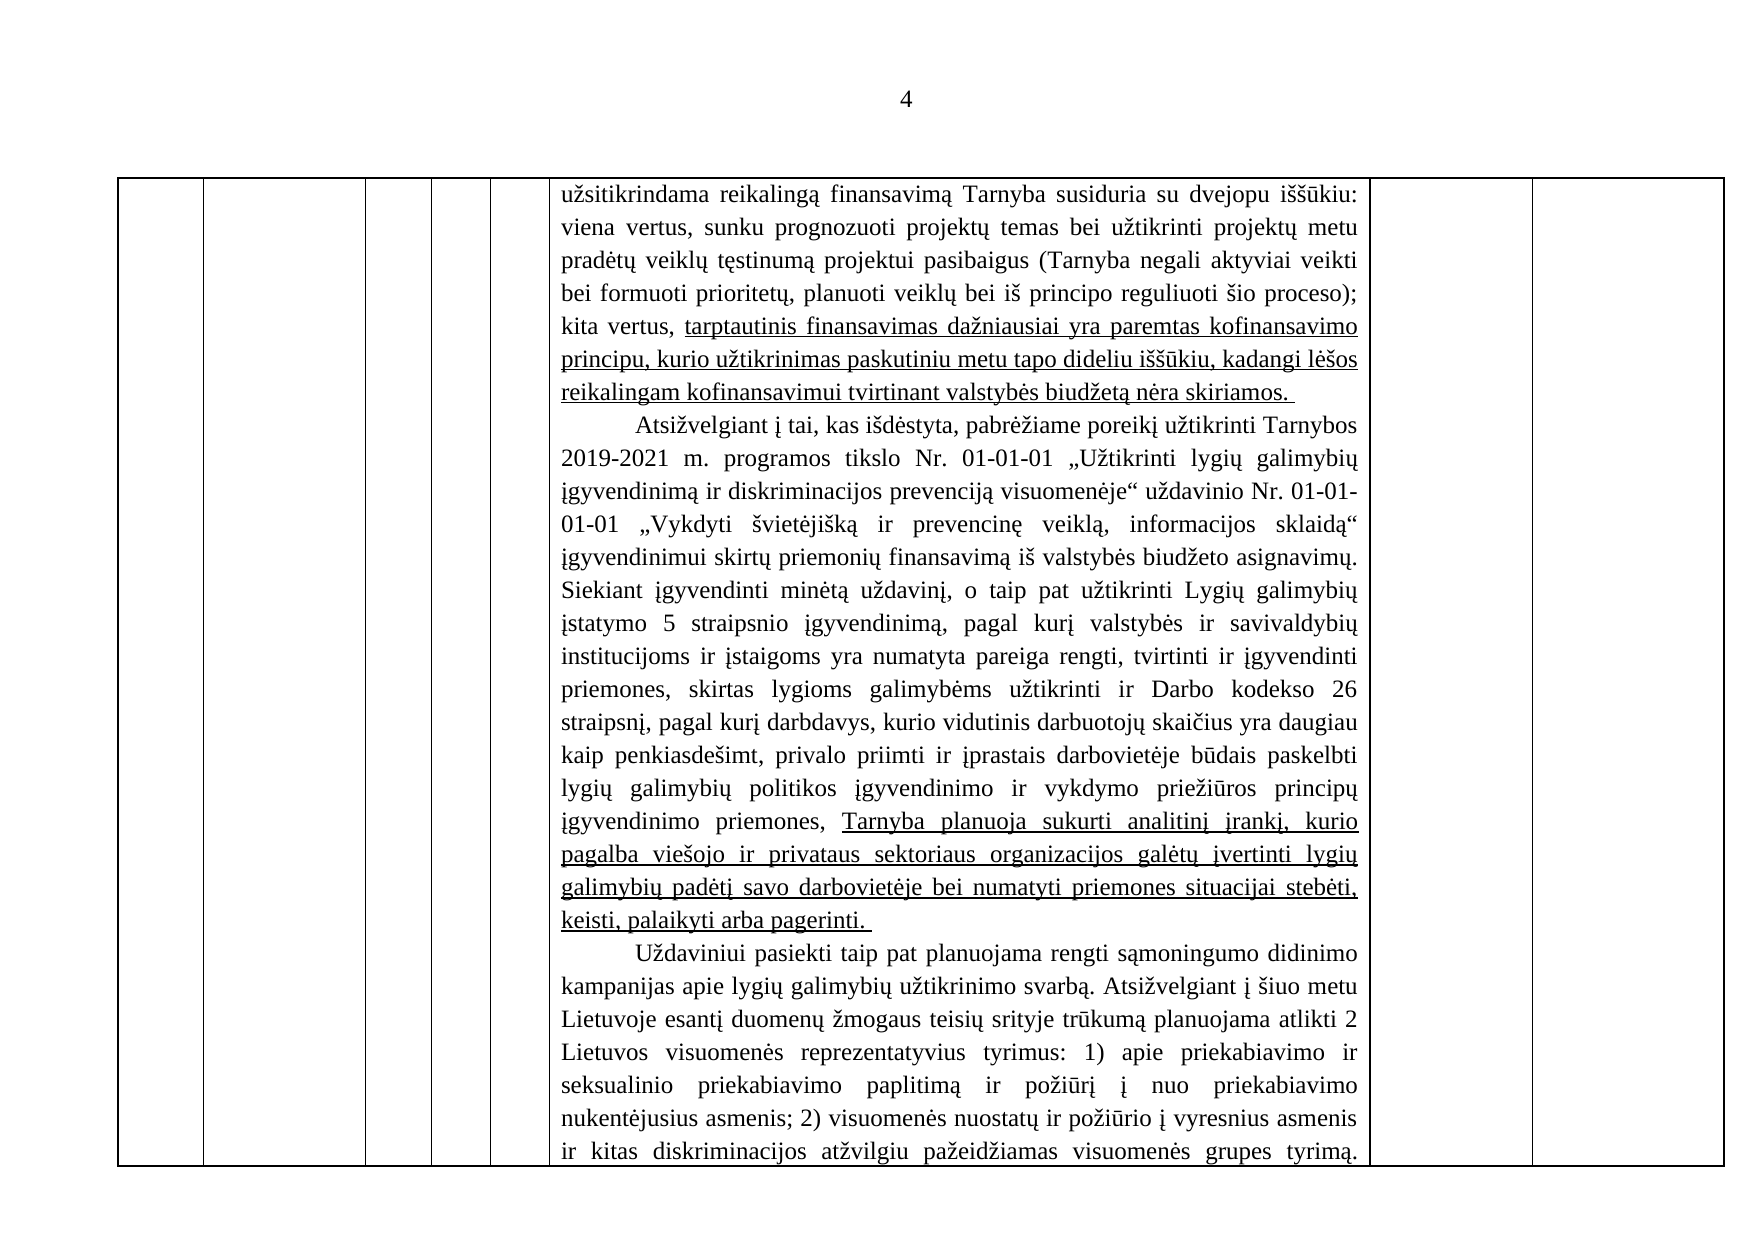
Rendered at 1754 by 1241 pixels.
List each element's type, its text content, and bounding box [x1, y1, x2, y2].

table_cell [1371, 179, 1532, 1165]
table_cell [491, 179, 549, 1165]
table_cell [366, 179, 431, 1165]
table_cell [432, 179, 490, 1165]
table_cell [204, 179, 365, 1165]
table_cell užsitikrindama reikalingą finansavimą Tarnyba susiduria su dvejopu iššūkiu: viena vertus, sunku prognozuoti projektų temas bei užtikrinti projektų metu pradėtų veiklų tęstinumą projektui pasibaigus (Tarnyba negali aktyviai veikti bei formuoti prioritetų, planuoti veiklų bei iš principo reguliuoti šio proceso); kita vertus, tarptautinis finansavimas dažniausiai yra paremtas kofinansavimo principu, kurio užtikrinimas paskutiniu metu tapo dideliu iššūkiu, kadangi lėšos reikalingam kofinansavimui tvirtinant valstybės biudžetą nėra skiriamos. Atsižvelgiant į tai, kas išdėstyta, pabrėžiame poreikį užtikrinti Tarnybos 2019-2021 m. programos tikslo Nr. 01-01-01 „Užtikrinti lygių galimybių įgyvendinimą ir diskriminacijos prevenciją visuomenėje“ uždavinio Nr. 01-01-01-01 „Vykdyti švietėjišką ir prevencinę veiklą, informacijos sklaidą“ įgyvendinimui skirtų priemonių finansavimą iš valstybės biudžeto asignavimų. Siekiant įgyvendinti minėtą uždavinį, o taip pat užtikrinti Lygių galimybių įstatymo 5 straipsnio įgyvendinimą, pagal kurį valstybės ir savivaldybių institucijoms ir įstaigoms yra numatyta pareiga rengti, tvirtinti ir įgyvendinti priemones, skirtas lygioms galimybėms užtikrinti ir Darbo kodekso 26 straipsnį, pagal kurį darbdavys, kurio vidutinis darbuotojų skaičius yra daugiau kaip penkiasdešimt, privalo priimti ir įprastais darbovietėje būdais paskelbti lygių galimybių politikos įgyvendinimo ir vykdymo priežiūros principų įgyvendinimo priemones, Tarnyba planuoja sukurti analitinį įrankį, kurio pagalba viešojo ir privataus sektoriaus organizacijos galėtų įvertinti lygių galimybių padėtį savo darbovietėje bei numatyti priemones situacijai stebėti, keisti, palaikyti arba pagerinti. Uždaviniui pasiekti taip pat planuojama rengti sąmoningumo didinimo kampanijas apie lygių galimybių užtikrinimo svarbą. Atsižvelgiant į šiuo metu Lietuvoje esantį duomenų žmogaus teisių srityje trūkumą planuojama atlikti 2 Lietuvos visuomenės reprezentatyvius tyrimus: 1) apie priekabiavimo ir seksualinio priekabiavimo paplitimą ir požiūrį į nuo priekabiavimo nukentėjusius asmenis; 2) visuomenės nuostatų ir požiūrio į vyresnius asmenis ir kitas diskriminacijos atžvilgiu pažeidžiamas visuomenės grupes tyrimą. [550, 179, 1369, 1165]
table_cell [119, 179, 203, 1165]
table_cell [1533, 179, 1723, 1165]
